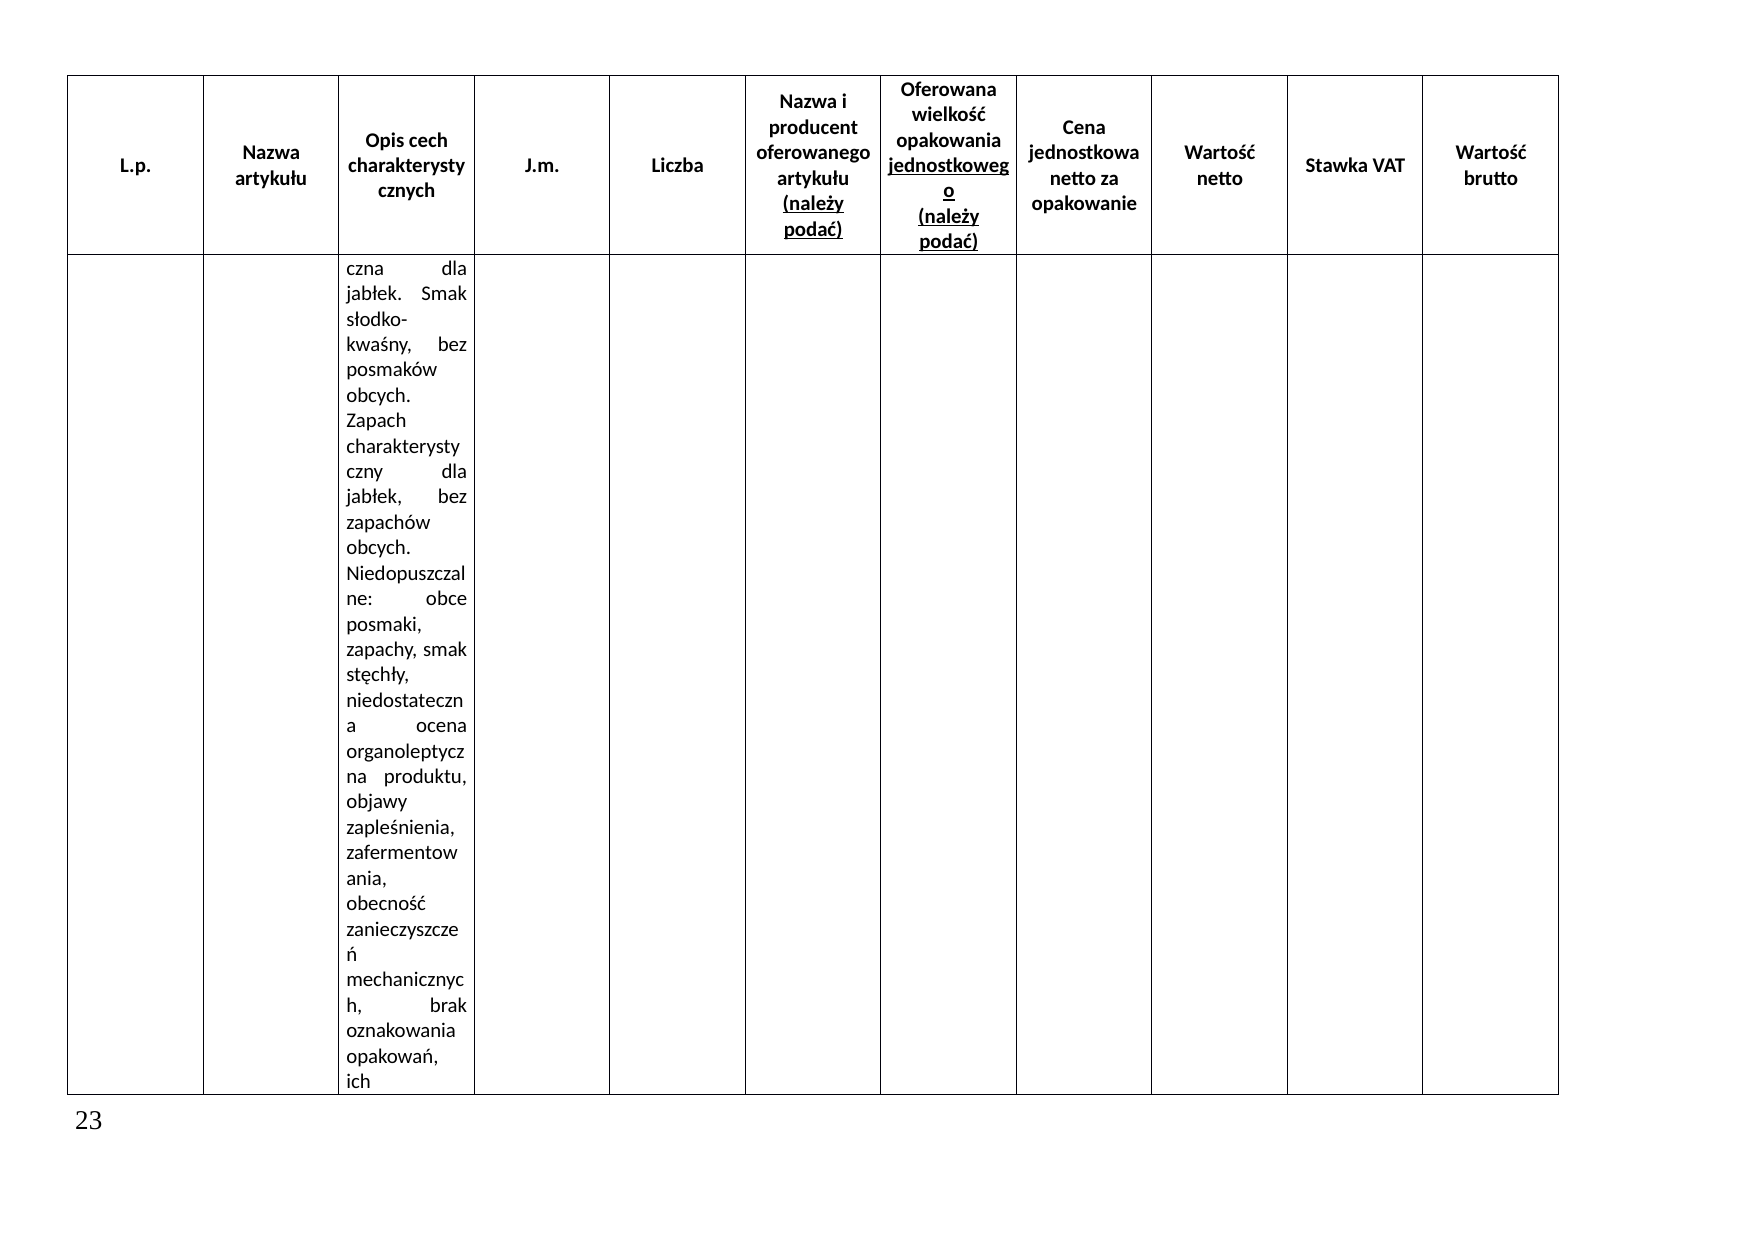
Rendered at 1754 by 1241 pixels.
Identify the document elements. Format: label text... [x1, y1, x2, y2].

table_header L.p. [68, 76, 203, 254]
table_cell [475, 255, 609, 1094]
table_cell [1423, 255, 1558, 1094]
table_cell [1017, 255, 1151, 1094]
table_header Opis cech charakterystycznych [339, 76, 474, 254]
table_cell [746, 255, 880, 1094]
table_cell [68, 255, 203, 1094]
table_header Nazwa i producent oferowanego artykułu (należy podać) [746, 76, 880, 254]
table_header Liczba [610, 76, 745, 254]
table_header Wartość netto [1152, 76, 1287, 254]
table_header Stawka VAT [1288, 76, 1422, 254]
table_cell [1288, 255, 1422, 1094]
table_cell [610, 255, 745, 1094]
table_header J.m. [475, 76, 609, 254]
table_header Wartość brutto [1423, 76, 1558, 254]
table_header Nazwa artykułu [204, 76, 338, 254]
table_cell czna dla jabłek. Smak słodko-kwaśny, bez posmaków obcych. Zapach charakterystyczny dla jabłek, bez zapachów obcych. Niedopuszczalne: obce posmaki, zapachy, smak stęchły, niedostateczna ocena organoleptyczna produktu, objawy zapleśnienia, zafermentowania, obecność zanieczyszczeń mechanicznych, brak oznakowania opakowań, ich [339, 255, 474, 1094]
table_header Cena jednostkowa netto za opakowanie [1017, 76, 1151, 254]
table_cell [881, 255, 1016, 1094]
table_cell [1152, 255, 1287, 1094]
table_header Oferowana wielkość opakowania jednostkowego (należy podać) [881, 76, 1016, 254]
table_cell [204, 255, 338, 1094]
